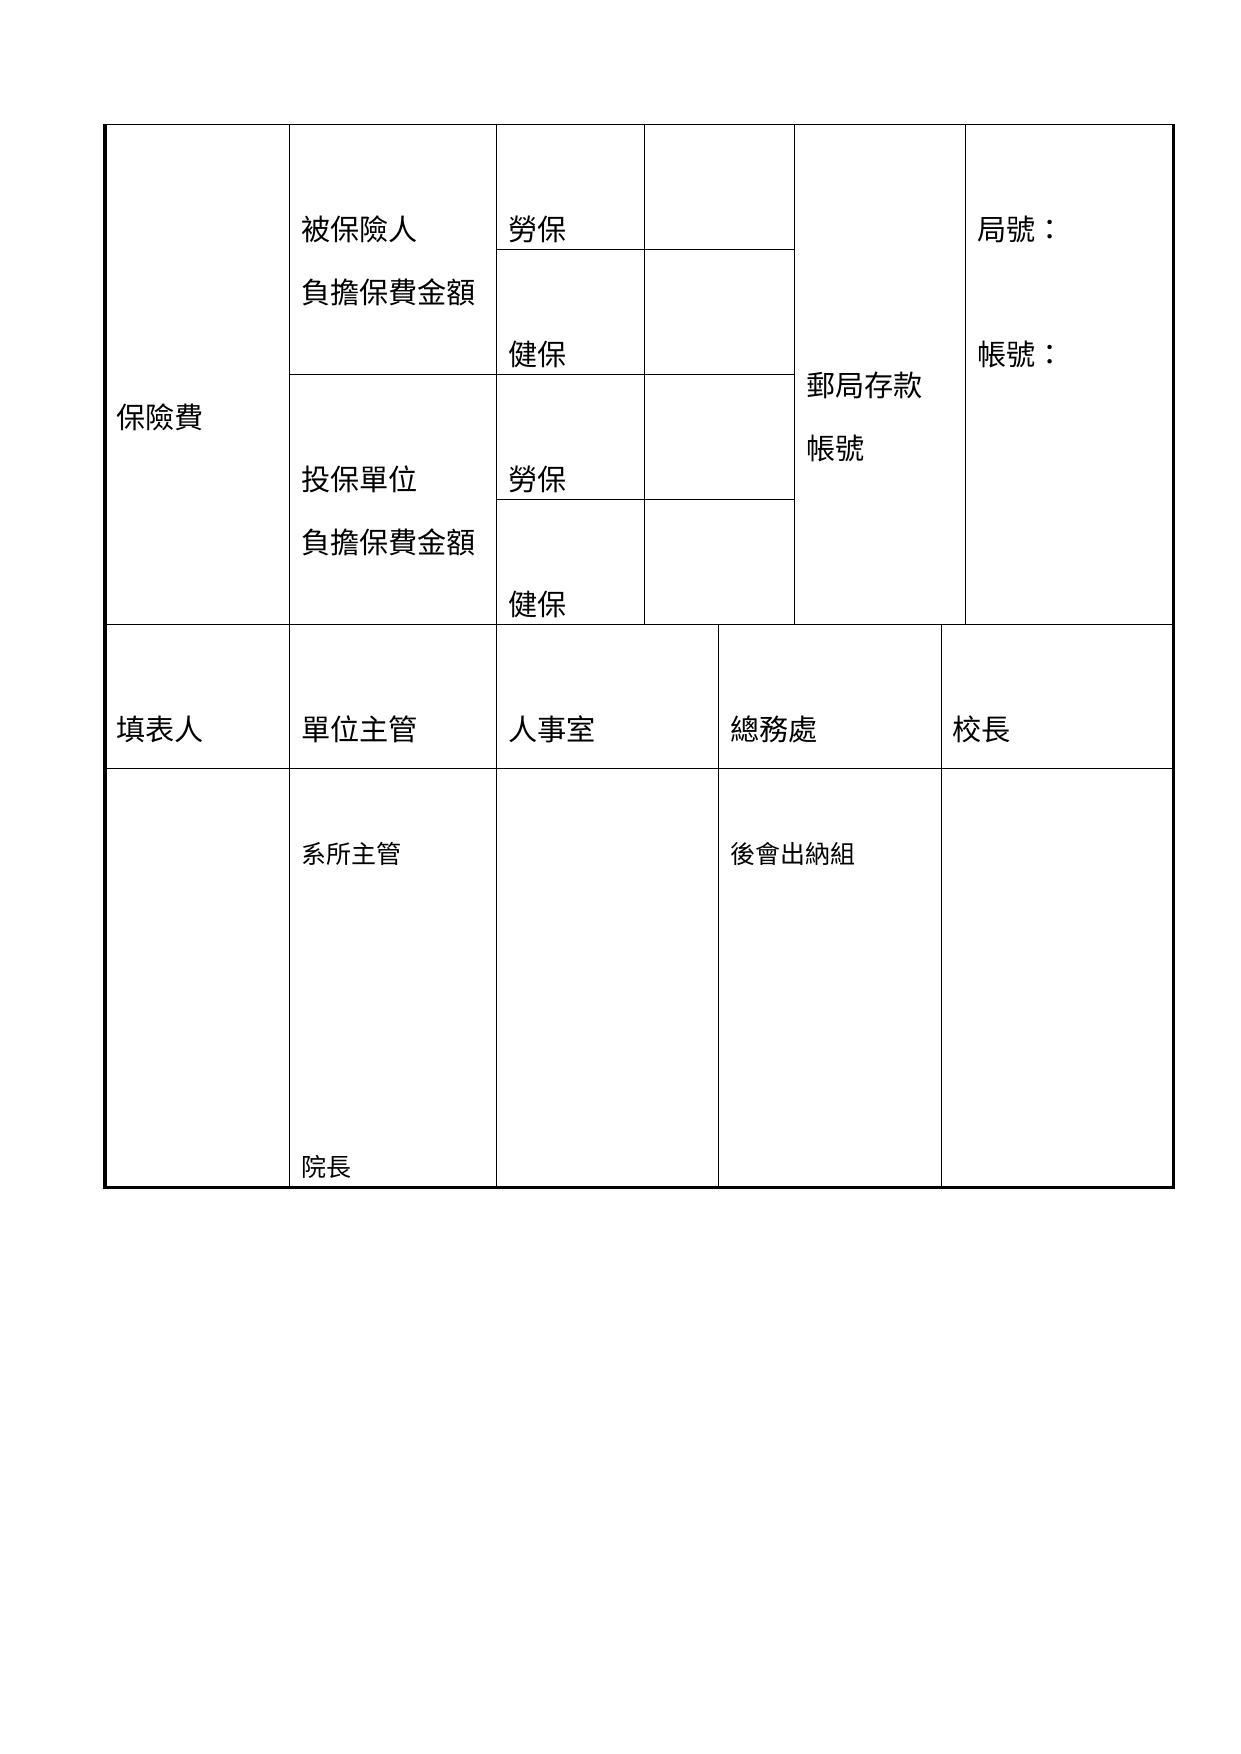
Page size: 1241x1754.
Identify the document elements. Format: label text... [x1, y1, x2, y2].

table_cell 局號： 帳號： [966, 125, 1172, 624]
table_cell [645, 125, 794, 249]
table_cell 保險費 [107, 125, 289, 624]
table_cell 人事室 [497, 625, 718, 767]
table_cell 勞保 [497, 375, 644, 499]
table_cell 投保單位 負擔保費金額 [290, 375, 496, 624]
table_cell 後會出納組 [719, 769, 941, 1186]
table_cell 填表人 [107, 625, 289, 767]
table_cell 單位主管 [290, 625, 496, 767]
table_cell 校長 [942, 625, 1172, 767]
table_cell 總務處 [719, 625, 941, 767]
table_cell [645, 250, 794, 374]
table_cell 健保 [497, 250, 644, 374]
table_cell 系所主管 院長 [290, 769, 496, 1186]
table_cell 勞保 [497, 125, 644, 249]
table_cell [107, 769, 289, 1186]
table_cell [497, 769, 718, 1186]
table_cell [942, 769, 1172, 1186]
table_cell 健保 [497, 500, 644, 624]
table_cell [645, 500, 794, 624]
table_cell 被保險人 負擔保費金額 [290, 125, 496, 374]
table_cell 郵局存款 帳號 [795, 125, 965, 624]
table_cell [645, 375, 794, 499]
